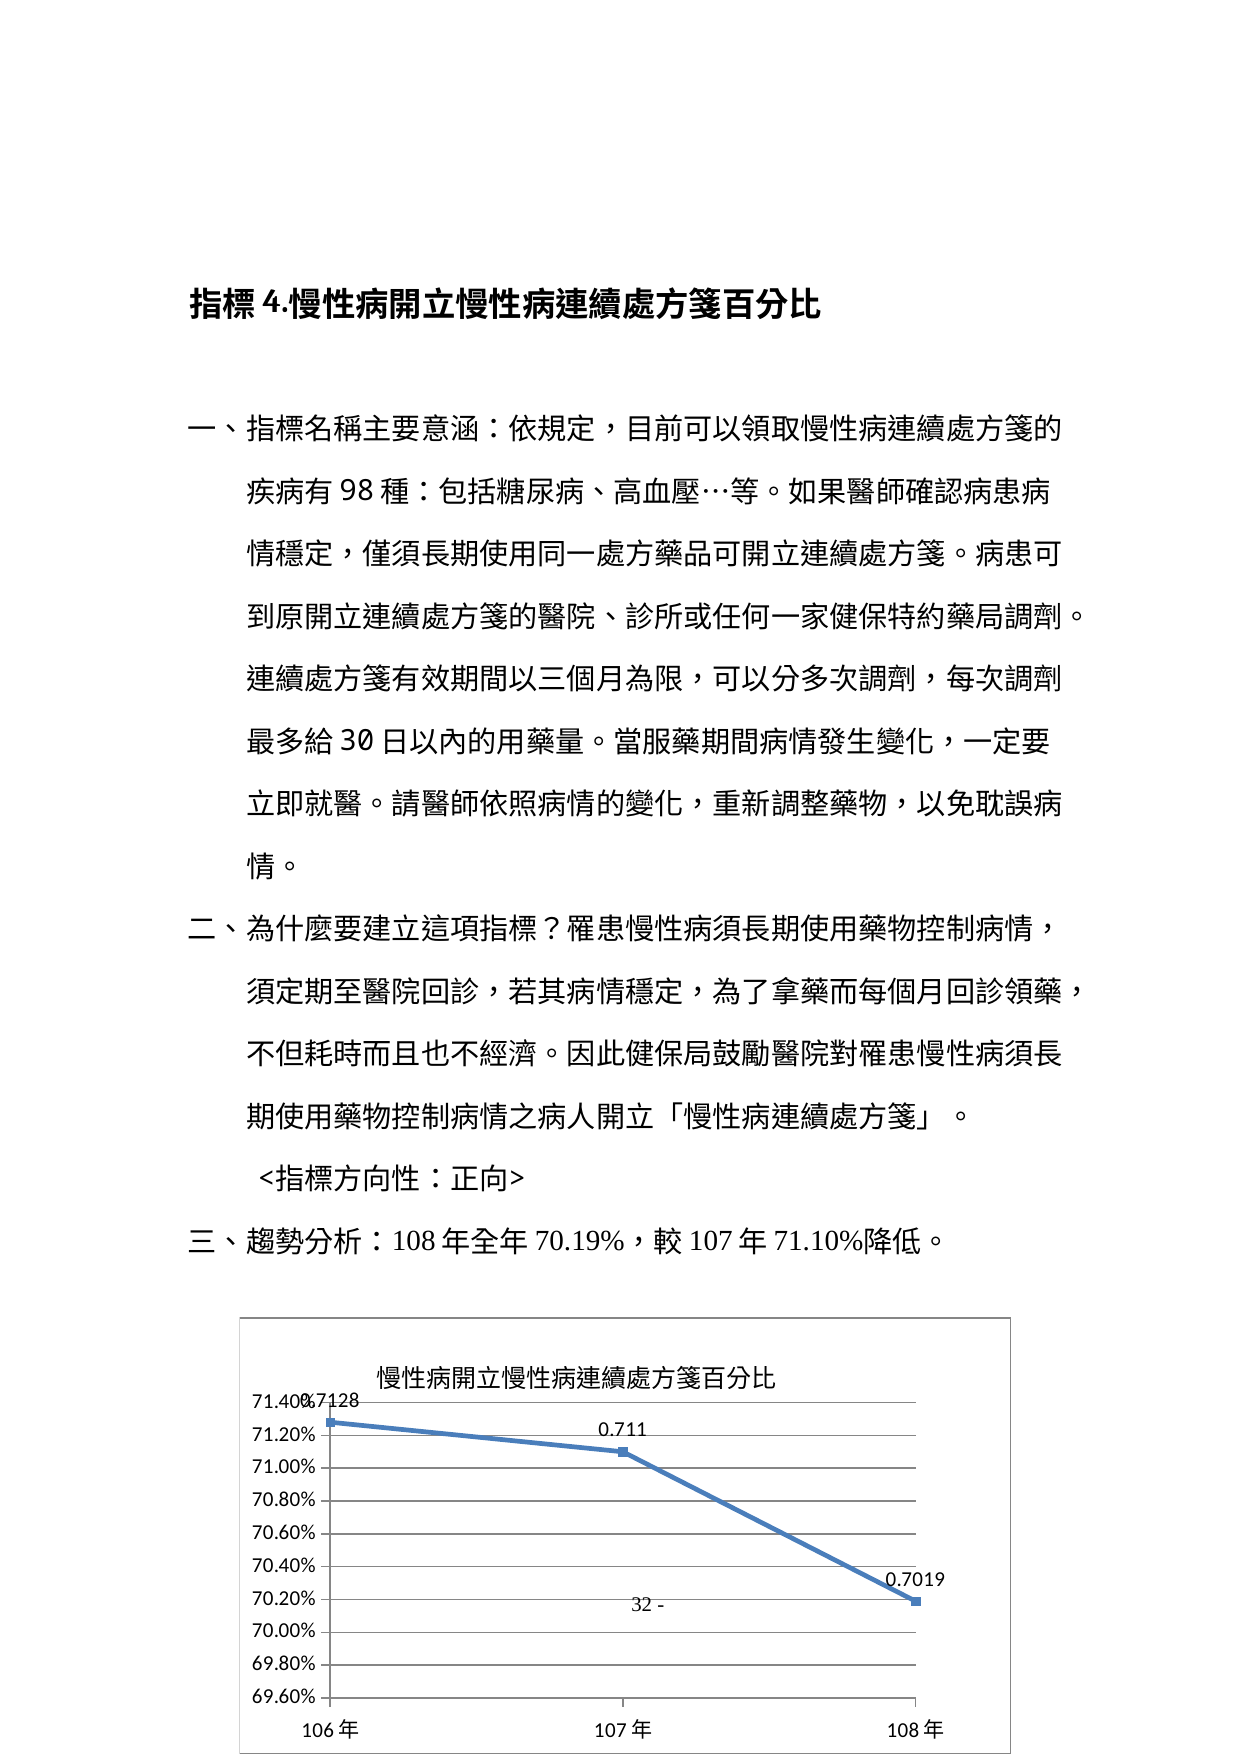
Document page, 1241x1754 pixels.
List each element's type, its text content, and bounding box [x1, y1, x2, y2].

table_header 指標4.慢性病開立慢性病連續處方箋百分比 [188, 198, 868, 329]
text 一、指標名稱主要意涵：依規定，目前可以領取慢性病連續處方箋的疾病有98種：包括糖尿病、高血壓…等。如果醫師確認病患病情穩定，僅須長期使用同一處方藥品可開立連續處方箋。病患可到原開立連續處方箋的醫院、診所或任何一家健保特約藥局調劑。連續處方箋有效期間以三個月為限，可以分多次調劑，每次調劑最多給30日以內的用藥量。當服藥期間病情發生變化，一定要立即就醫。請醫師依照病情的變化，重新調整藥物，以免耽誤病情。 [187, 385, 1078, 885]
text 二、為什麼要建立這項指標？罹患慢性病須長期使用藥物控制病情，須定期至醫院回診，若其病情穩定，為了拿藥而每個月回診領藥，不但耗時而且也不經濟。因此健保局鼓勵醫院對罹患慢性病須長期使用藥物控制病情之病人開立「慢性病連續處方箋」。 [187, 885, 1078, 1135]
text <指標方向性：正向> [187, 1135, 1078, 1198]
text 三、趨勢分析：108年全年70.19%，較107年71.10%降低。 [187, 1198, 1078, 1260]
